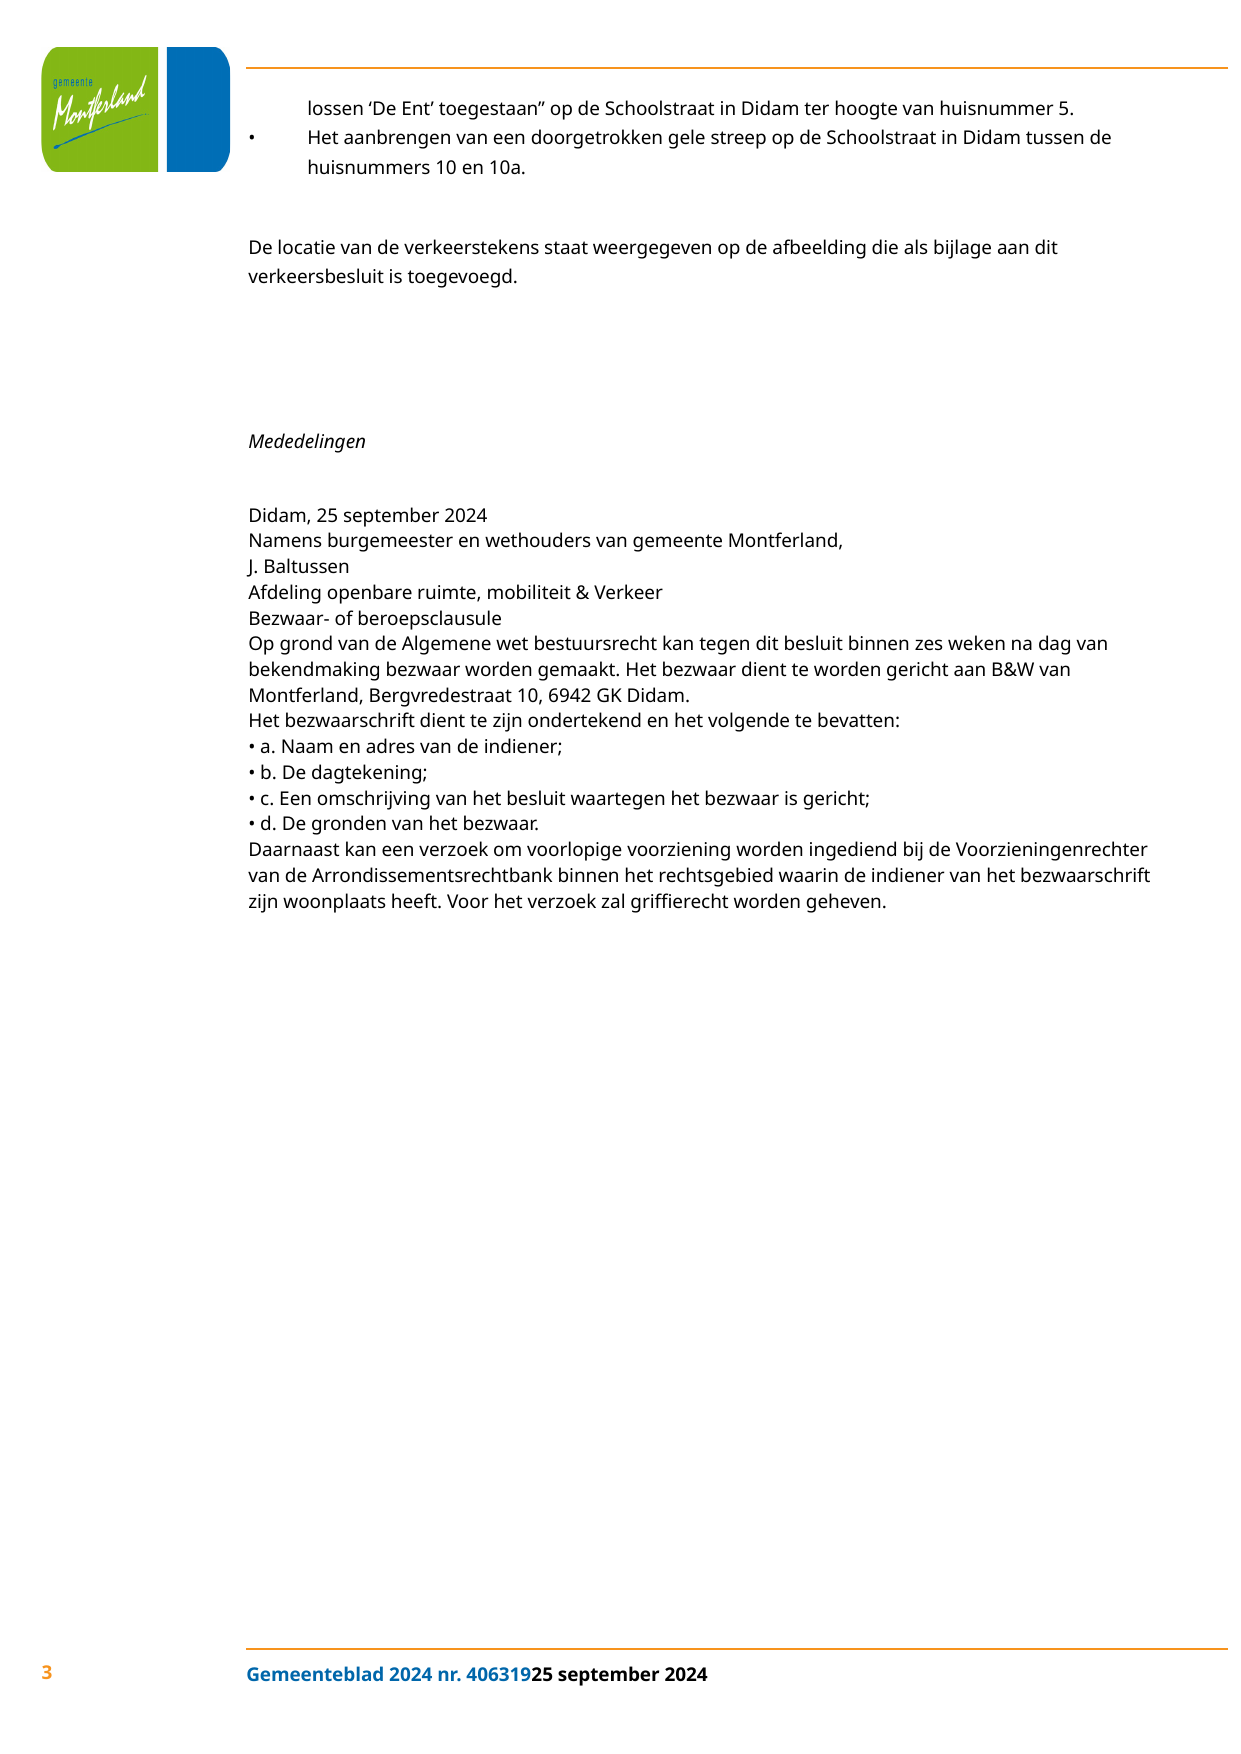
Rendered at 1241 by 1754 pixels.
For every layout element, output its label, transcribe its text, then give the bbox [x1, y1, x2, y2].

text De locatie van de verkeerstekens staat weergegeven op de afbeelding die als bijlage aan dit verkeersbesluit is toegevoegd. [248, 234, 1152, 289]
text • b. De dagtekening; [248, 759, 1152, 785]
text • a. Naam en adres van de indiener; [248, 733, 1152, 759]
text Afdeling openbare ruimte, mobiliteit & Verkeer [248, 579, 1152, 605]
text • d. De gronden van het bezwaar. [248, 811, 1152, 836]
list Het aanbrengen van een doorgetrokken gele streep op de Schoolstraat in Didam tussen de huisnummers 10 en 10a. [248, 124, 1152, 180]
text Het bezwaarschrift dient te zijn ondertekend en het volgende te bevatten: [248, 708, 1152, 733]
text Mededelingen [248, 428, 1152, 454]
text Namens burgemeester en wethouders van gemeente Montferland, [248, 528, 1152, 553]
text Didam, 25 september 2024 [248, 502, 1152, 528]
text Op grond van de Algemene wet bestuursrecht kan tegen dit besluit binnen zes weken na dag van bekendmaking bezwaar worden gemaakt. Het bezwaar dient te worden gericht aan B&W van Montferland, Bergvredestraat 10, 6942 GK Didam. [248, 631, 1152, 708]
text Bezwaar- of beroepsclausule [248, 605, 1152, 631]
text • c. Een omschrijving van het besluit waartegen het bezwaar is gericht; [248, 785, 1152, 811]
text J. Baltussen [248, 553, 1152, 579]
text Daarnaast kan een verzoek om voorlopige voorziening worden ingediend bij de Voorzieningenrechter van de Arrondissementsrechtbank binnen het rechtsgebied waarin de indiener van het bezwaarschrift zijn woonplaats heeft. Voor het verzoek zal griffierecht worden geheven. [248, 836, 1152, 913]
picture [41, 47, 231, 172]
list lossen ‘De Ent’ toegestaan” op de Schoolstraat in Didam ter hoogte van huisnummer 5. [248, 95, 1152, 121]
